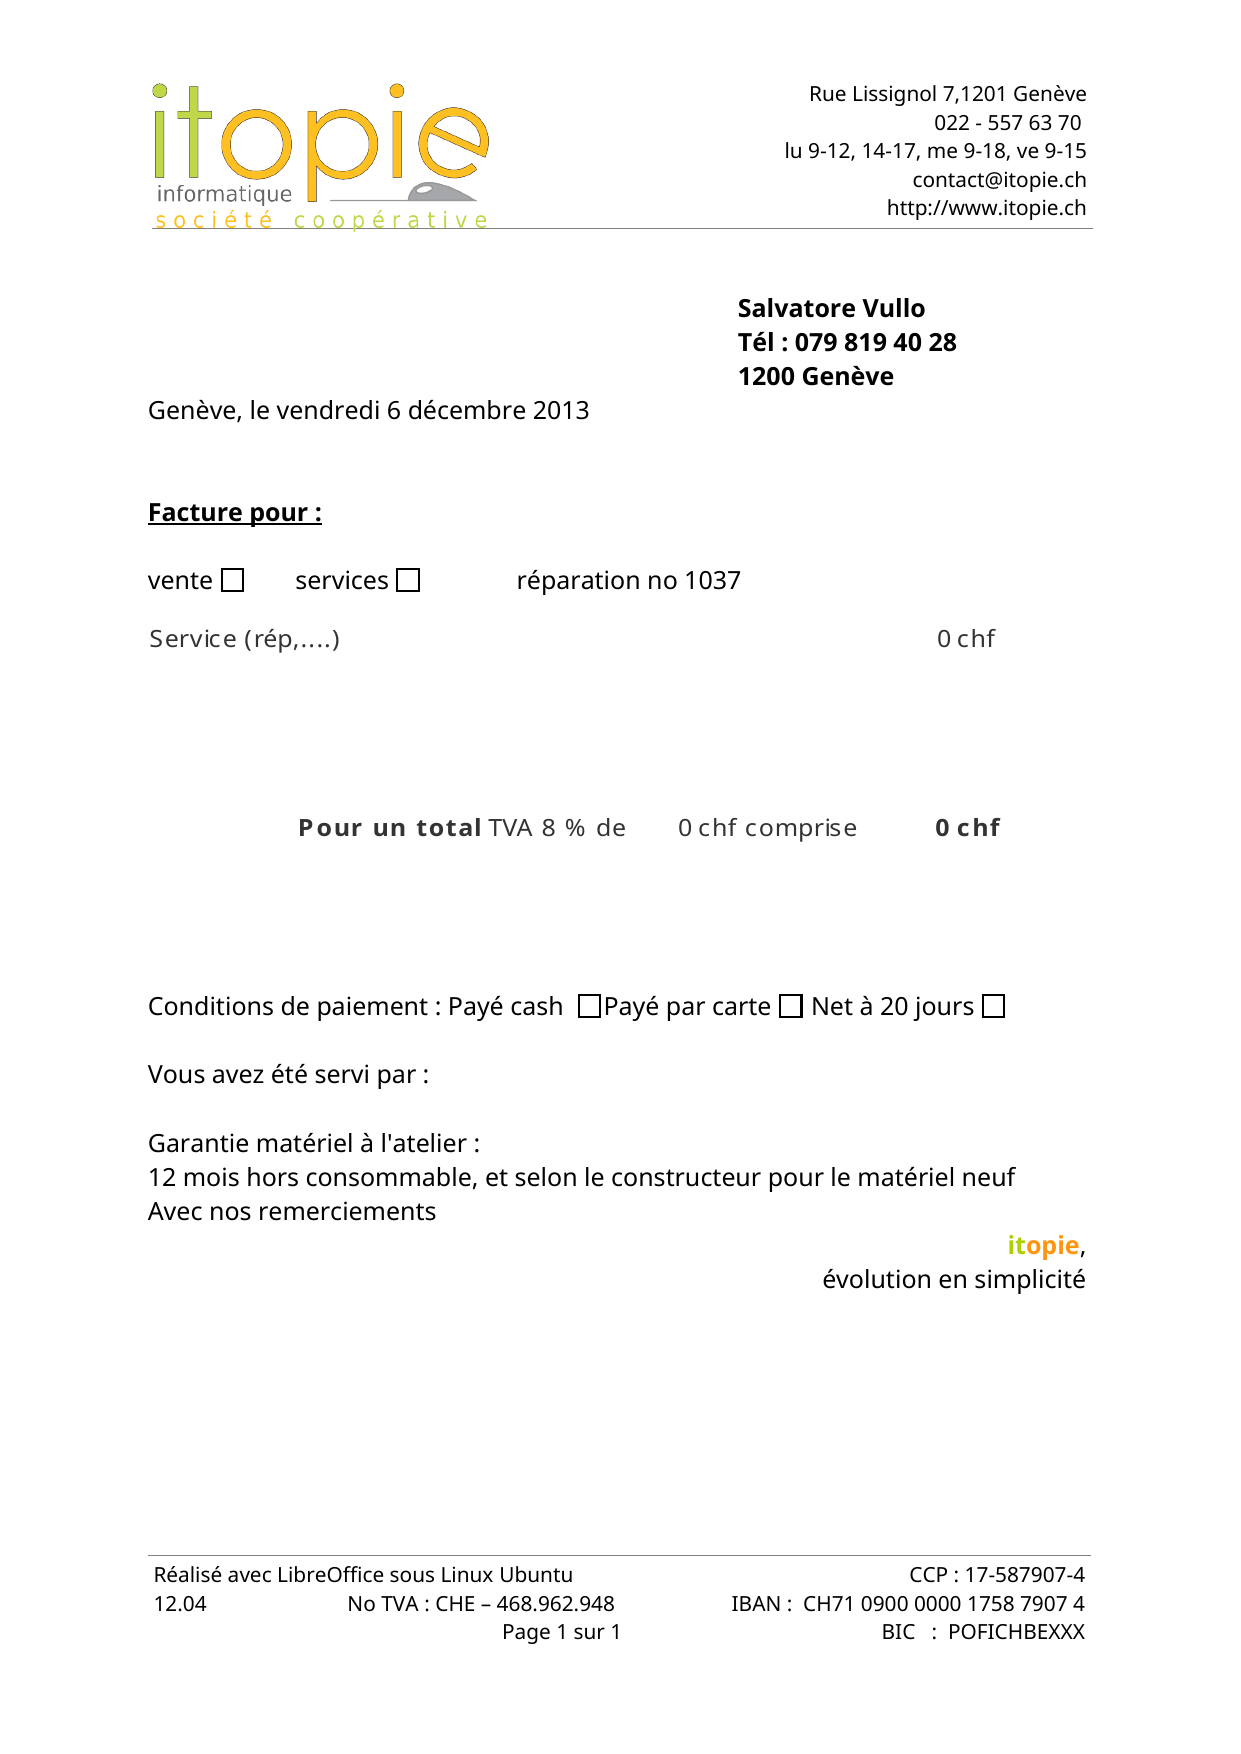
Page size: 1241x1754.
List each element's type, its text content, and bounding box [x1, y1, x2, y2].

text Genève, le vendredi 6 décembre 2013 [148, 392, 1093, 427]
text vente services réparation no 1037 [148, 563, 1093, 597]
text Vous avez été servi par : [148, 1057, 1093, 1091]
text Facture pour : [148, 495, 1093, 529]
text évolution en simplicité [148, 1262, 1093, 1296]
text Garantie matériel à l'atelier : [148, 1125, 1093, 1159]
picture [138, 72, 500, 244]
text Salvatore Vullo [148, 290, 1093, 324]
text Tél : 079 819 40 28 [148, 324, 1093, 358]
text 12 mois hors consommable, et selon le constructeur pour le matériel neuf [148, 1159, 1093, 1193]
text Conditions de paiement : Payé cash Payé par carte Net à 20 jours [148, 989, 1093, 1023]
text itopie, [148, 1227, 1093, 1262]
text 1200 Genève [148, 358, 1093, 392]
text Avec nos remerciements [148, 1193, 1093, 1227]
